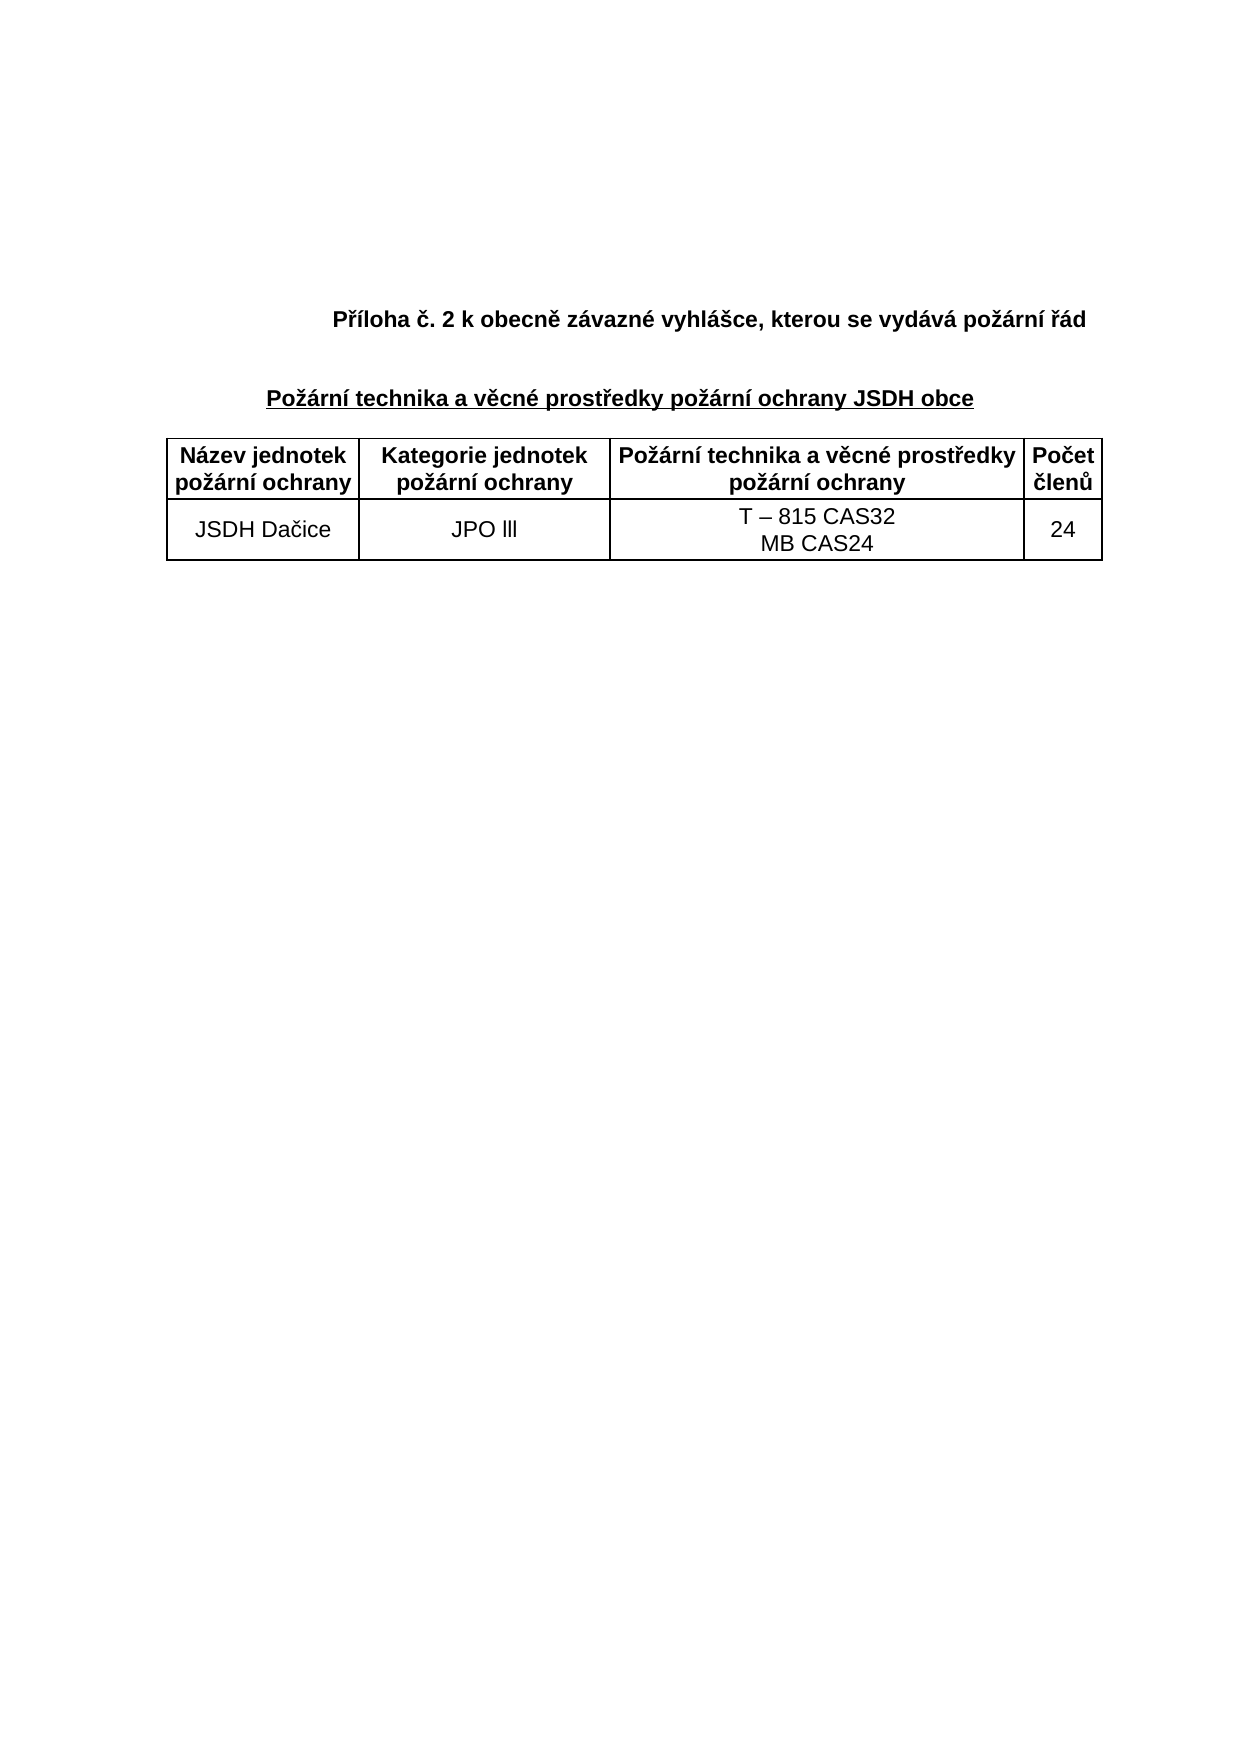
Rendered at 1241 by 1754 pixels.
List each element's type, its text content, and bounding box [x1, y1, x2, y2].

table_cell JPO lll [360, 500, 609, 559]
table_header Název jednotek požární ochrany [168, 439, 358, 498]
table_header Požární technika a věcné prostředky požární ochrany [611, 439, 1023, 498]
text Příloha č. 2 k obecně závazné vyhlášce, kterou se vydává požární řád [148, 306, 1093, 332]
table_cell JSDH Dačice [168, 500, 358, 559]
text Požární technika a věcné prostředky požární ochrany JSDH obce [148, 385, 1093, 411]
table_header Kategorie jednotek požární ochrany [360, 439, 609, 498]
table_cell T – 815 CAS32 MB CAS24 [611, 500, 1023, 559]
table_header Počet členů [1025, 439, 1101, 498]
table_cell 24 [1025, 500, 1101, 559]
